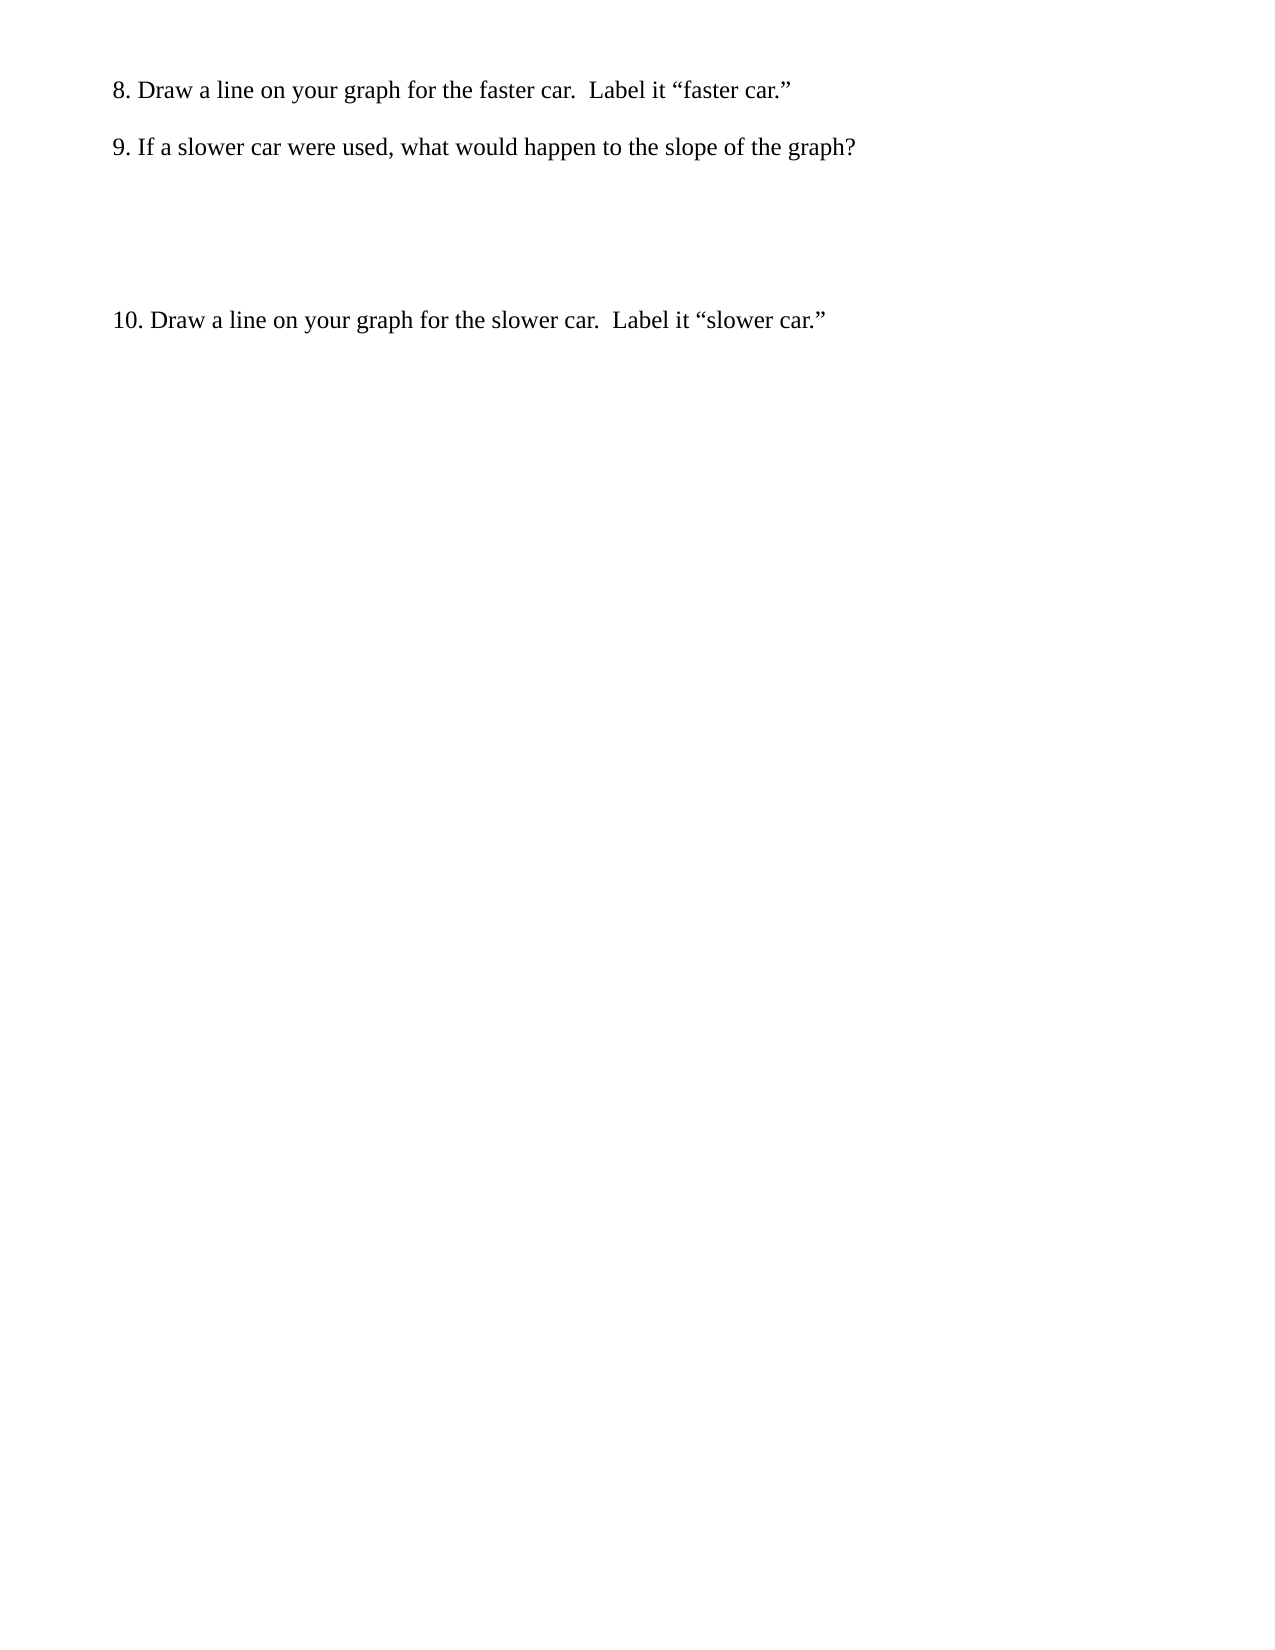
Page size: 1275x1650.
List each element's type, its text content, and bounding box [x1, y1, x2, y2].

text 10. Draw a line on your graph for the slower car. Label it “slower car.” [112, 305, 1162, 334]
text 8. Draw a line on your graph for the faster car. Label it “faster car.” [112, 75, 1162, 104]
text 9. If a slower car were used, what would happen to the slope of the graph? [112, 132, 1162, 161]
